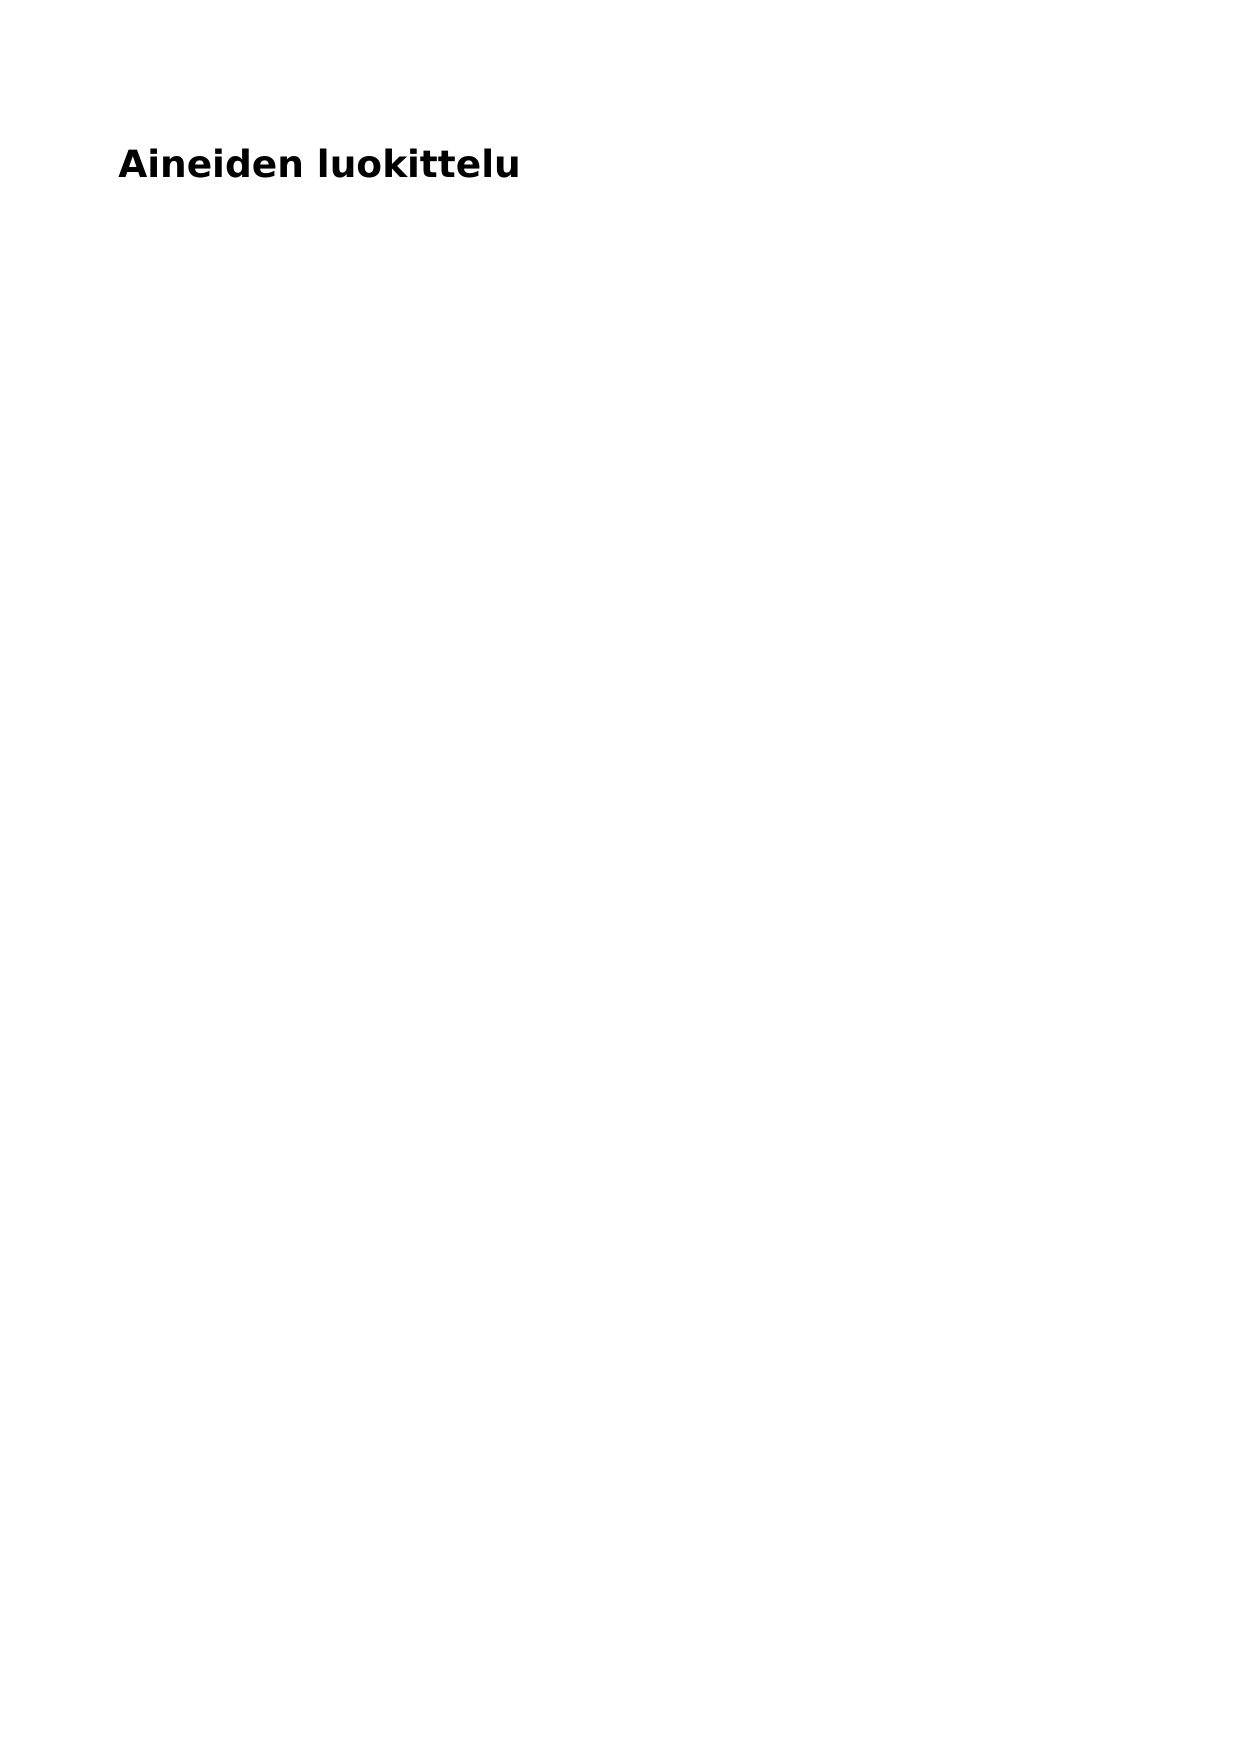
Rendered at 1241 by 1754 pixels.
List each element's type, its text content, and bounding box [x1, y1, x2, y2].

subtitle Aineiden luokittelu [118, 143, 1122, 187]
